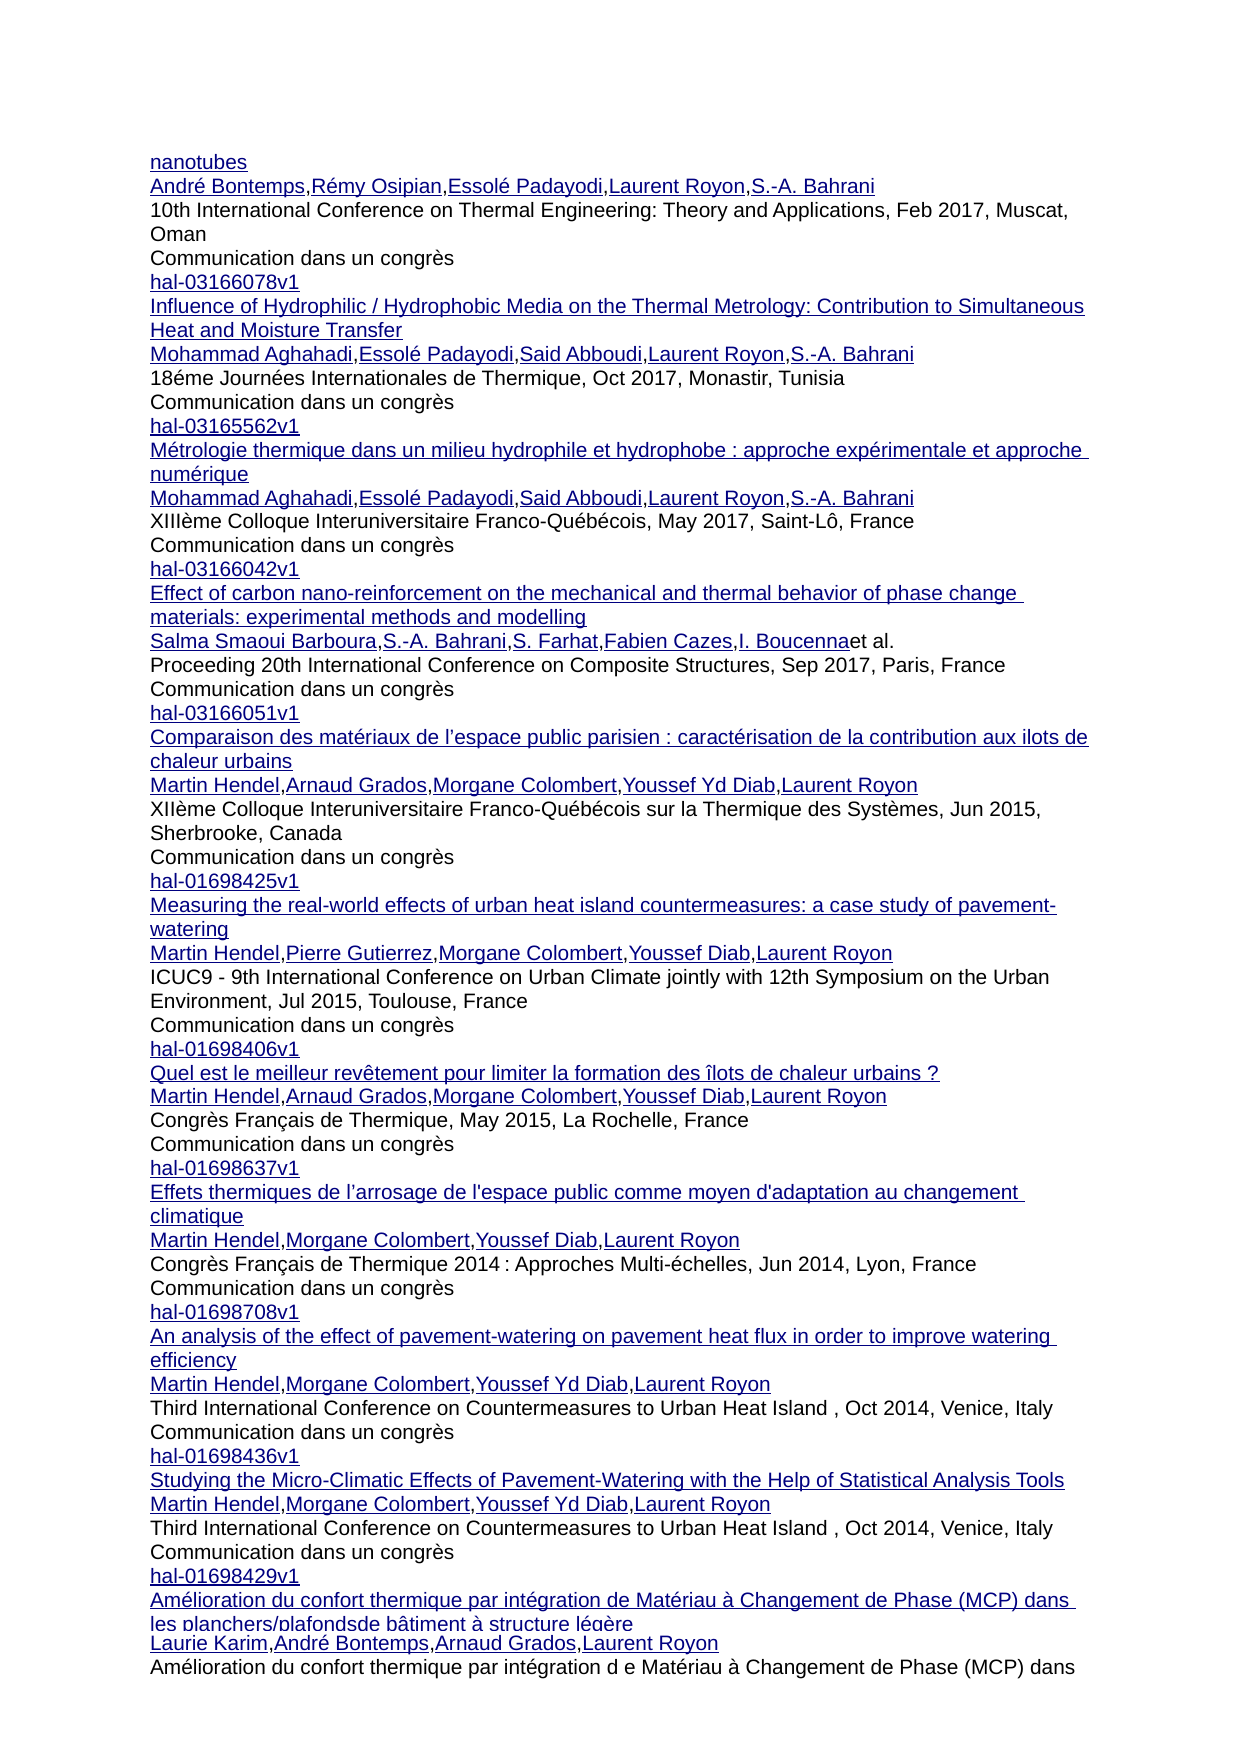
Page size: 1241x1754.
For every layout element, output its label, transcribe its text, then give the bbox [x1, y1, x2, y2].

table_cell Studying the Micro-Climatic Effects of Pavement-Watering with the Help of Statistical Analysis Tools Martin Hendel,Morgane Colombert,Youssef Yd Diab,Laurent Royon Third International Conference on Countermeasures to Urban Heat Island , Oct 2014, Venice, Italy Communication dans un congrès hal-01698429v1 [150, 1468, 1090, 1587]
table_cell An analysis of the effect of pavement-watering on pavement heat flux in order to improve watering efficiency Martin Hendel,Morgane Colombert,Youssef Yd Diab,Laurent Royon Third International Conference on Countermeasures to Urban Heat Island , Oct 2014, Venice, Italy Communication dans un congrès hal-01698436v1 [150, 1324, 1090, 1468]
table_cell nanotubes André Bontemps,Rémy Osipian,Essolé Padayodi,Laurent Royon,S.-A. Bahrani 10th International Conference on Thermal Engineering: Theory and Applications, Feb 2017, Muscat, Oman Communication dans un congrès hal-03166078v1 [150, 150, 1090, 294]
table_cell Effect of carbon nano-reinforcement on the mechanical and thermal behavior of phase change materials: experimental methods and modelling Salma Smaoui Barboura,S.-A. Bahrani,S. Farhat,Fabien Cazes,I. Boucennaet al. Proceeding 20th International Conference on Composite Structures, Sep 2017, Paris, France Communication dans un congrès hal-03166051v1 [150, 581, 1090, 725]
table_cell Amélioration du confort thermique par intégration de Matériau à Changement de Phase (MCP) dans les planchers/plafondsde bâtiment à structure légère Laurie Karim,André Bontemps,Arnaud Grados,Laurent Royon Amélioration du confort thermique par intégration d e Matériau à Changement de Phase (MCP) dans [150, 1588, 1090, 1679]
table_cell Measuring the real-world effects of urban heat island countermeasures: a case study of pavement-watering Martin Hendel,Pierre Gutierrez,Morgane Colombert,Youssef Diab,Laurent Royon ICUC9 - 9th International Conference on Urban Climate jointly with 12th Symposium on the Urban Environment, Jul 2015, Toulouse, France Communication dans un congrès hal-01698406v1 [150, 893, 1090, 1060]
table_cell Influence of Hydrophilic / Hydrophobic Media on the Thermal Metrology: Contribution to Simultaneous Heat and Moisture Transfer Mohammad Aghahadi,Essolé Padayodi,Said Abboudi,Laurent Royon,S.-A. Bahrani 18éme Journées Internationales de Thermique, Oct 2017, Monastir, Tunisia Communication dans un congrès hal-03165562v1 [150, 294, 1090, 437]
table_cell Comparaison des matériaux de l’espace public parisien : caractérisation de la contribution aux ilots de chaleur urbains Martin Hendel,Arnaud Grados,Morgane Colombert,Youssef Yd Diab,Laurent Royon XIIème Colloque Interuniversitaire Franco-Québécois sur la Thermique des Systèmes, Jun 2015, Sherbrooke, Canada Communication dans un congrès hal-01698425v1 [150, 725, 1090, 893]
table_cell Effets thermiques de l’arrosage de l'espace public comme moyen d'adaptation au changement climatique Martin Hendel,Morgane Colombert,Youssef Diab,Laurent Royon Congrès Français de Thermique 2014 : Approches Multi-échelles, Jun 2014, Lyon, France Communication dans un congrès hal-01698708v1 [150, 1180, 1090, 1324]
table_cell Métrologie thermique dans un milieu hydrophile et hydrophobe : approche expérimentale et approche numérique Mohammad Aghahadi,Essolé Padayodi,Said Abboudi,Laurent Royon,S.-A. Bahrani XIIIème Colloque Interuniversitaire Franco-Québécois, May 2017, Saint-Lô, France Communication dans un congrès hal-03166042v1 [150, 438, 1090, 581]
table_cell Quel est le meilleur revêtement pour limiter la formation des îlots de chaleur urbains ? Martin Hendel,Arnaud Grados,Morgane Colombert,Youssef Diab,Laurent Royon Congrès Français de Thermique, May 2015, La Rochelle, France Communication dans un congrès hal-01698637v1 [150, 1060, 1090, 1180]
